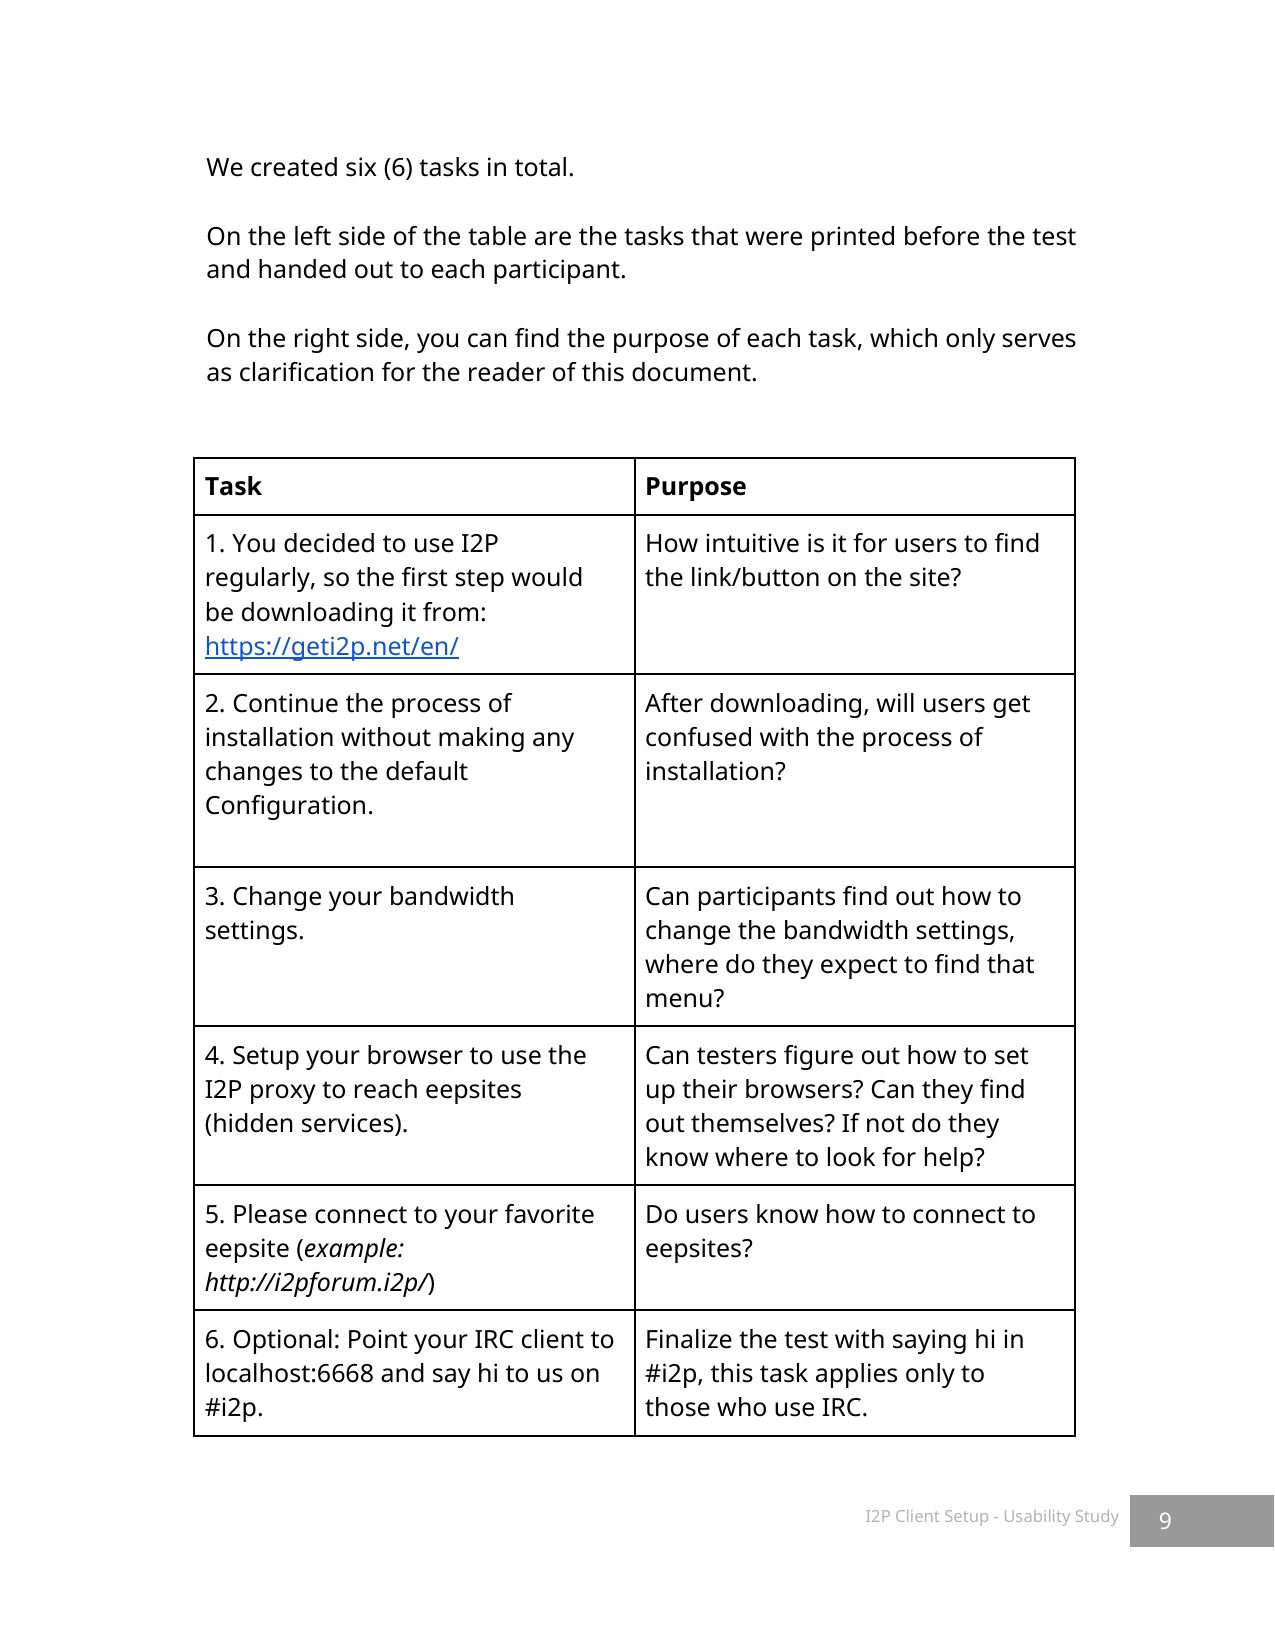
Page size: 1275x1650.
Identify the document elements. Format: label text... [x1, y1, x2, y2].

table_cell Can participants find out how to change the bandwidth settings, where do they expect to find that menu? [636, 868, 1074, 1025]
table_cell Do users know how to connect to eepsites? [636, 1186, 1074, 1309]
text On the right side, you can find the purpose of each task, which only serves as clarification for the reader of this document. [206, 320, 1078, 388]
table_cell Can testers figure out how to set up their browsers? Can they find out themselves? If not do they know where to look for help? [636, 1027, 1074, 1184]
table_cell 1. You decided to use I2P regularly, so the first step would be downloading it from: https://geti2p.net/en/ [195, 516, 634, 673]
text On the left side of the table are the tasks that were printed before the test and handed out to each participant. [206, 218, 1078, 286]
table_cell 5. Please connect to your favorite eepsite (example: http://i2pforum.i2p/) [195, 1186, 634, 1309]
table_cell 3. Change your bandwidth settings. [195, 868, 634, 1025]
table_cell After downloading, will users get confused with the process of installation? [636, 675, 1074, 866]
table_header Purpose [636, 459, 1074, 513]
text We created six (6) tasks in total. [206, 150, 1078, 184]
table_cell 2. Continue the process of installation without making any changes to the default Configuration. [195, 675, 634, 866]
table_cell How intuitive is it for users to find the link/button on the site? [636, 516, 1074, 673]
table_header Task [195, 459, 634, 513]
table_cell 4. Setup your browser to use the I2P proxy to reach eepsites (hidden services). [195, 1027, 634, 1184]
table_cell Finalize the test with saying hi in #i2p, this task applies only to those who use IRC. [636, 1311, 1074, 1434]
table_cell 6. Optional: Point your IRC client to localhost:6668 and say hi to us on #i2p. [195, 1311, 634, 1434]
